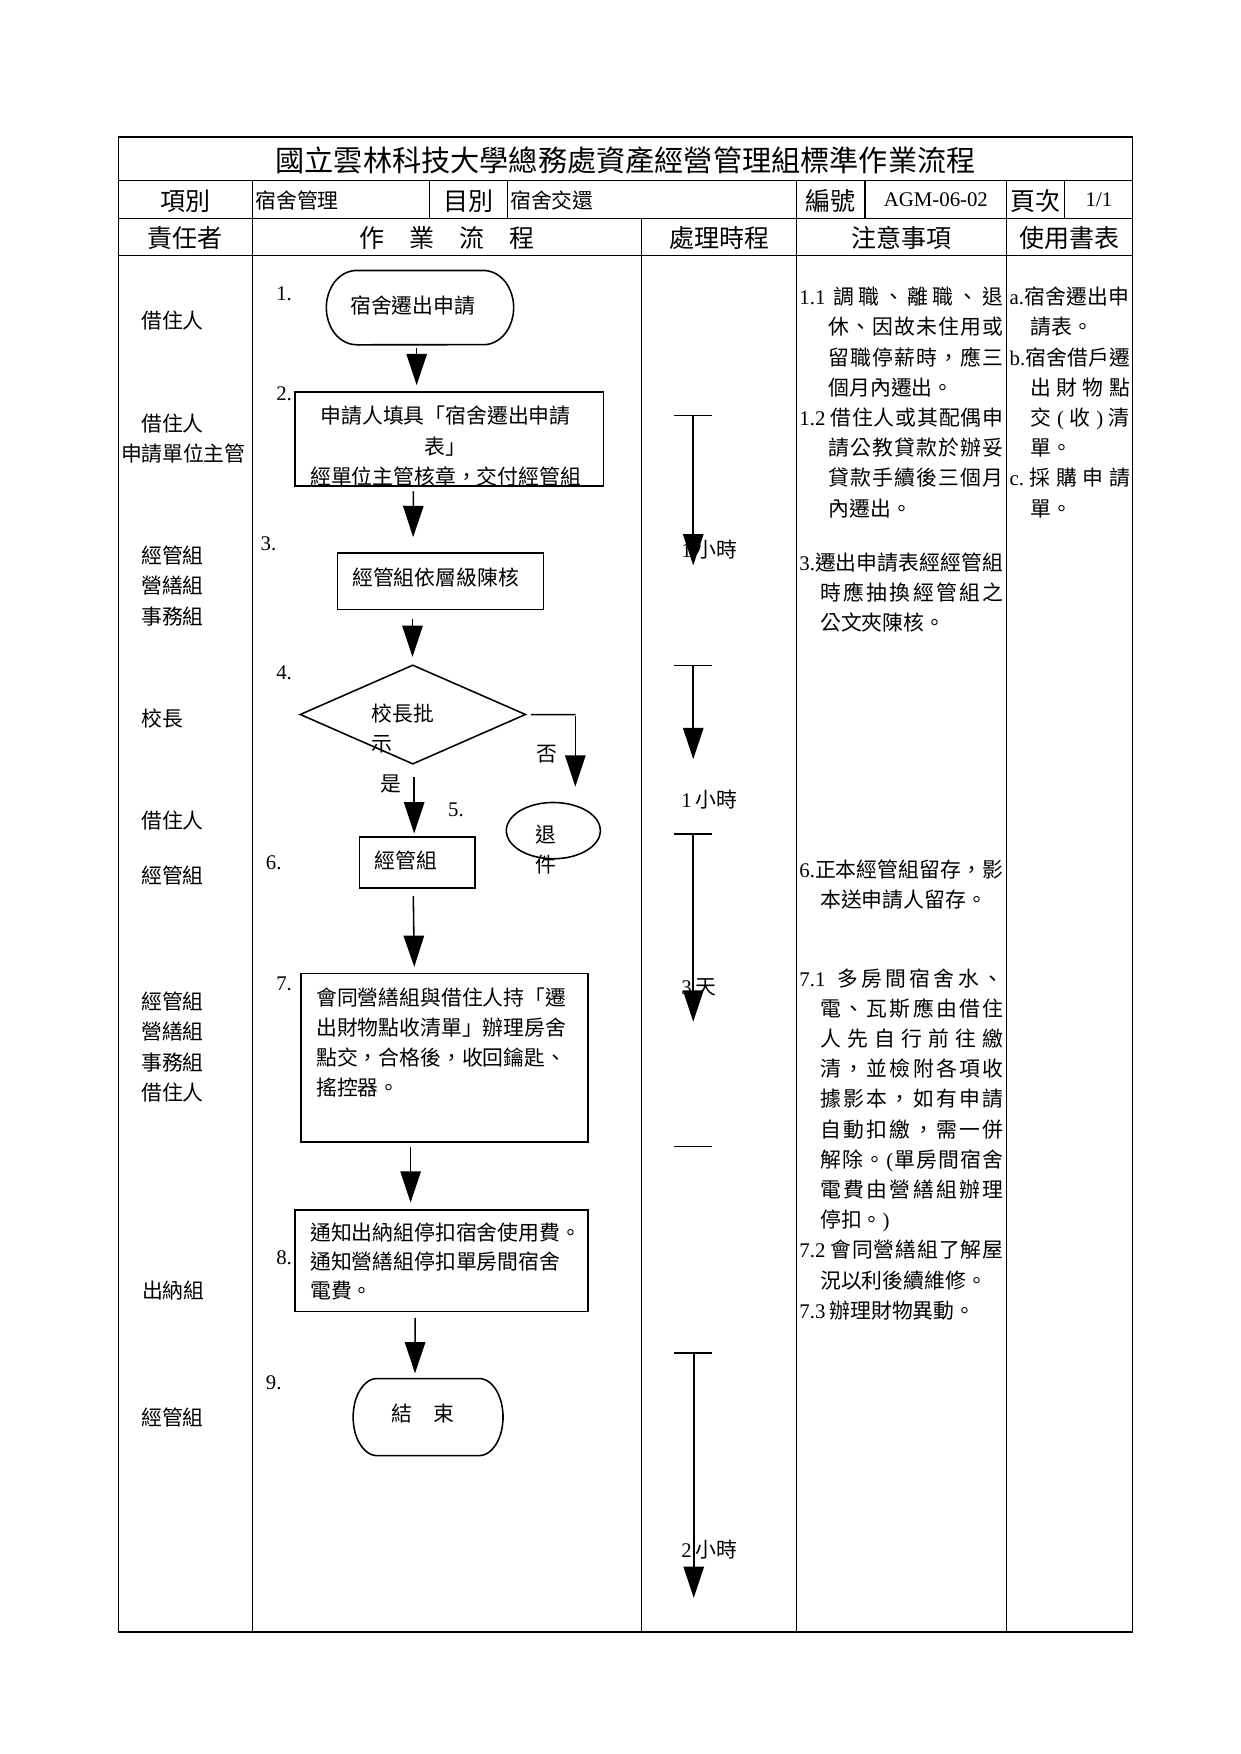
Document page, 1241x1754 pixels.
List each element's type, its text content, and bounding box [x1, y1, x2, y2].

table_cell 責任者 [119, 219, 252, 255]
table_cell 注意事項 [797, 219, 1006, 255]
table_cell a.宿舍遷出申請表。 b.宿舍借戶遷出財物點交(收)清單。 c.採購申請單。 [1007, 256, 1132, 1631]
table_cell 處理時程 [642, 219, 796, 255]
table_header 國立雲林科技大學總務處資產經營管理組標準作業流程 [119, 138, 1132, 180]
table_cell 1. 2. 3. 4. 否 是 5. 6. 7. 8. 9. [253, 256, 641, 1631]
table_cell 項別 [119, 181, 252, 217]
table_cell 頁次 [1007, 181, 1064, 217]
table_cell AGM-06-02 [866, 181, 1006, 217]
table_cell 借住人 借住人 申請單位主管 經管組 營繕組 事務組 校長 借住人 經管組 經管組 營繕組 事務組 借住人 出納組 經管組 [119, 256, 252, 1631]
table_cell 目別 [430, 181, 507, 217]
table_cell 1小時 1小時 3天 2小時 [642, 256, 796, 1631]
table_cell 編號 [797, 181, 864, 217]
table_cell 1.1調職、離職、退休、因故未住用或留職停薪時，應三個月內遷出。 1.2借住人或其配偶申請公教貸款於辦妥貸款手續後三個月內遷出。 3.遷出申請表經經管組時應抽換經管組之公文夾陳核。 6.正本經管組留存，影本送申請人留存。 7.1 多房間宿舍水、電、瓦斯應由借住人先自行前往繳清，並檢附各項收據影本，如有申請自動扣繳，需一併解除。(單房間宿舍電費由營繕組辦理停扣。) 7.2會同營繕組了解屋況以利後續維修。 7.3辦理財物異動。 [797, 256, 1006, 1631]
table_cell 宿舍交還 [508, 181, 796, 217]
table_cell 使用書表 [1007, 219, 1132, 255]
table_cell 作 業 流 程 [253, 219, 641, 255]
table_cell 宿舍管理 [253, 181, 429, 217]
table_cell 1/1 [1065, 181, 1132, 217]
